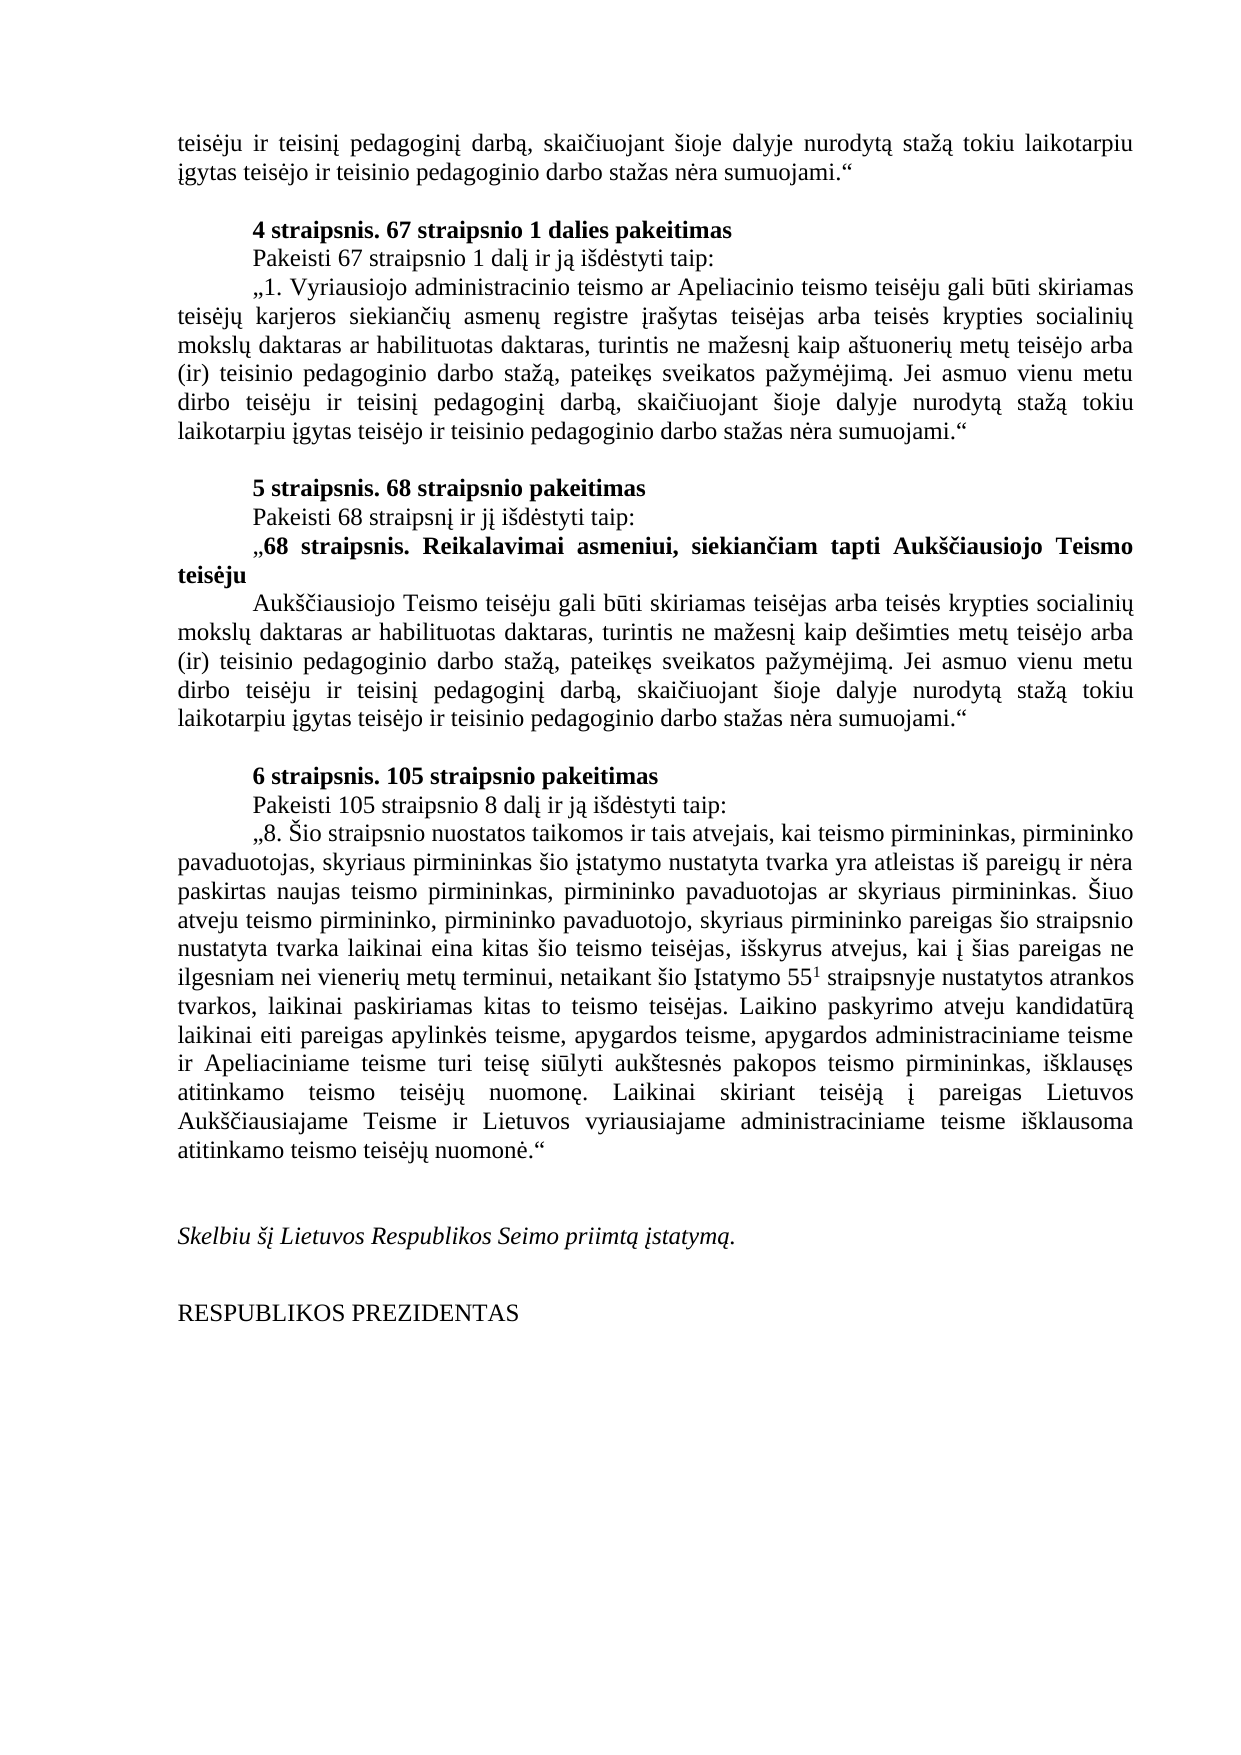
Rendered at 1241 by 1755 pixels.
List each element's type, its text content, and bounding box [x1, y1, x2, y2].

text 4 straipsnis. 67 straipsnio 1 dalies pakeitimas [177, 215, 1134, 243]
text Pakeisti 105 straipsnio 8 dalį ir ją išdėstyti taip: [177, 790, 1134, 818]
text RESPUBLIKOS PREZIDENTAS [177, 1298, 1134, 1326]
text Pakeisti 68 straipsnį ir jį išdėstyti taip: [177, 502, 1134, 531]
text Pakeisti 67 straipsnio 1 dalį ir ją išdėstyti taip: [177, 243, 1134, 272]
text Aukščiausiojo Teismo teisėju gali būti skiriamas teisėjas arba teisės krypties socialinių mokslų daktaras ar habilituotas daktaras, turintis ne mažesnį kaip dešimties metų teisėjo arba (ir) teisinio pedagoginio darbo stažą, pateikęs sveikatos pažymėjimą. Jei asmuo vienu metu dirbo teisėju ir teisinį pedagoginį darbą, skaičiuojant šioje dalyje nurodytą stažą tokiu laikotarpiu įgytas teisėjo ir teisinio pedagoginio darbo stažas nėra sumuojami.“ [177, 588, 1134, 732]
text „8. Šio straipsnio nuostatos taikomos ir tais atvejais, kai teismo pirmininkas, pirmininko pavaduotojas, skyriaus pirmininkas šio įstatymo nustatyta tvarka yra atleistas iš pareigų ir nėra paskirtas naujas teismo pirmininkas, pirmininko pavaduotojas ar skyriaus pirmininkas. Šiuo atveju teismo pirmininko, pirmininko pavaduotojo, skyriaus pirmininko pareigas šio straipsnio nustatyta tvarka laikinai eina kitas šio teismo teisėjas, išskyrus atvejus, kai į šias pareigas ne ilgesniam nei vienerių metų terminui, netaikant šio Įstatymo 551 straipsnyje nustatytos atrankos tvarkos, laikinai paskiriamas kitas to teismo teisėjas. Laikino paskyrimo atveju kandidatūrą laikinai eiti pareigas apylinkės teisme, apygardos teisme, apygardos administraciniame teisme ir Apeliaciniame teisme turi teisę siūlyti aukštesnės pakopos teismo pirmininkas, išklausęs atitinkamo teismo teisėjų nuomonę. Laikinai skiriant teisėją į pareigas Lietuvos Aukščiausiajame Teisme ir Lietuvos vyriausiajame administraciniame teisme išklausoma atitinkamo teismo teisėjų nuomonė.“ [177, 818, 1134, 1163]
text 6 straipsnis. 105 straipsnio pakeitimas [177, 761, 1134, 790]
text „68 straipsnis. Reikalavimai asmeniui, siekiančiam tapti Aukščiausiojo Teismo teisėju [177, 531, 1134, 588]
text teisėju ir teisinį pedagoginį darbą, skaičiuojant šioje dalyje nurodytą stažą tokiu laikotarpiu įgytas teisėjo ir teisinio pedagoginio darbo stažas nėra sumuojami.“ [177, 128, 1134, 186]
text Skelbiu šį Lietuvos Respublikos Seimo priimtą įstatymą. [177, 1221, 1134, 1250]
text „1. Vyriausiojo administracinio teismo ar Apeliacinio teismo teisėju gali būti skiriamas teisėjų karjeros siekiančių asmenų registre įrašytas teisėjas arba teisės krypties socialinių mokslų daktaras ar habilituotas daktaras, turintis ne mažesnį kaip aštuonerių metų teisėjo arba (ir) teisinio pedagoginio darbo stažą, pateikęs sveikatos pažymėjimą. Jei asmuo vienu metu dirbo teisėju ir teisinį pedagoginį darbą, skaičiuojant šioje dalyje nurodytą stažą tokiu laikotarpiu įgytas teisėjo ir teisinio pedagoginio darbo stažas nėra sumuojami.“ [177, 272, 1134, 445]
text 5 straipsnis. 68 straipsnio pakeitimas [177, 473, 1134, 502]
